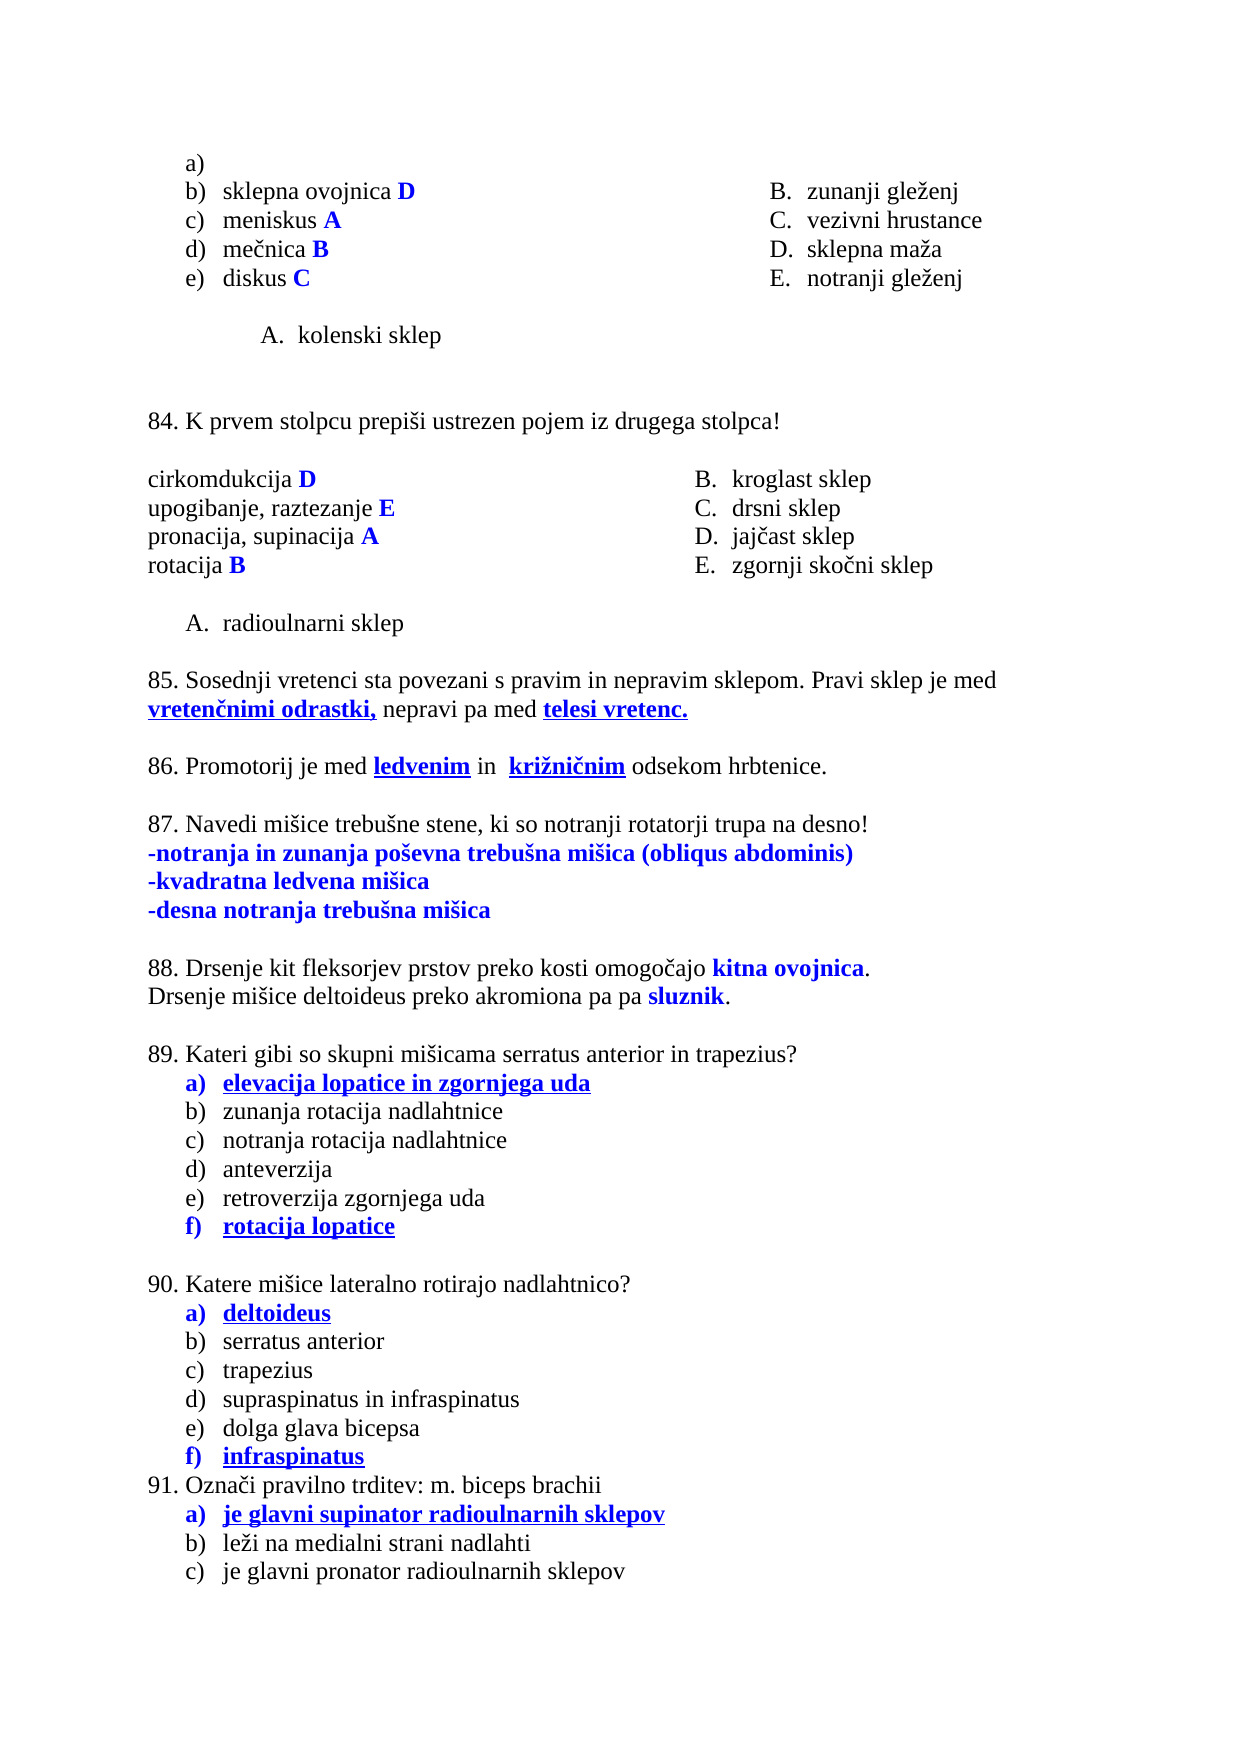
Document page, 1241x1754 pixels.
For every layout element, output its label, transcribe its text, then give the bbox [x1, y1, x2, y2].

list supraspinatus in infraspinatus [185, 1384, 1093, 1413]
list rotacija B [0, 550, 583, 579]
list elevacija lopatice in zgornjega uda [185, 1068, 1093, 1096]
list jajčast sklep [694, 521, 1093, 550]
list notranji gleženj [769, 263, 1093, 291]
list sklepna maža [769, 234, 1093, 263]
list retroverzija zgornjega uda [185, 1183, 1093, 1211]
list diskus C [185, 263, 583, 291]
list deltoideus [185, 1298, 1093, 1326]
text 85. Sosednji vretenci sta povezani s pravim in nepravim sklepom. Pravi sklep je med vretenčnimi odrastki, nepravi pa med telesi vretenc. [148, 665, 1093, 723]
list je glavni pronator radioulnarnih sklepov [185, 1556, 1093, 1585]
list vezivni hrustance [769, 205, 1093, 234]
list dolga glava bicepsa [185, 1413, 1093, 1441]
list rotacija lopatice [185, 1211, 1093, 1240]
text -kvadratna ledvena mišica [148, 866, 1093, 895]
list drsni sklep [694, 493, 1093, 521]
list kolenski sklep [260, 320, 583, 349]
list upogibanje, raztezanje E [0, 493, 583, 521]
text -notranja in zunanja poševna trebušna mišica (obliqus abdominis) [148, 838, 1093, 866]
text 89. Kateri gibi so skupni mišicama serratus anterior in trapezius? [148, 1039, 1093, 1068]
list mečnica B [185, 234, 583, 263]
list anteverzija [185, 1154, 1093, 1183]
list leži na medialni strani nadlahti [185, 1528, 1093, 1556]
list serratus anterior [185, 1326, 1093, 1355]
text -desna notranja trebušna mišica [148, 895, 1093, 924]
text 90. Katere mišice lateralno rotirajo nadlahtnico? [148, 1269, 1093, 1298]
list zunanji gleženj [769, 176, 1093, 205]
list infraspinatus [185, 1441, 1093, 1470]
list kroglast sklep [694, 464, 1093, 493]
text 86. Promotorij je med ledvenim in križničnim odsekom hrbtenice. [148, 751, 1093, 780]
text 91. Označi pravilno trditev: m. biceps brachii [148, 1470, 1093, 1499]
list zunanja rotacija nadlahtnice [185, 1096, 1093, 1125]
list je glavni supinator radioulnarnih sklepov [185, 1499, 1093, 1528]
text 84. K prvem stolpcu prepiši ustrezen pojem iz drugega stolpca! [148, 406, 1093, 435]
list trapezius [185, 1355, 1093, 1384]
list pronacija, supinacija A [0, 521, 583, 550]
list meniskus A [185, 205, 583, 234]
list notranja rotacija nadlahtnice [185, 1125, 1093, 1154]
text 88. Drsenje kit fleksorjev prstov preko kosti omogočajo kitna ovojnica. [148, 953, 1093, 981]
list sklepna ovojnica D [185, 176, 583, 205]
text Drsenje mišice deltoideus preko akromiona pa pa sluznik. [148, 981, 1093, 1010]
list zgornji skočni sklep [694, 550, 1093, 579]
list cirkomdukcija D [0, 464, 583, 493]
text 87. Navedi mišice trebušne stene, ki so notranji rotatorji trupa na desno! [148, 809, 1093, 838]
list radioulnarni sklep [185, 608, 583, 636]
